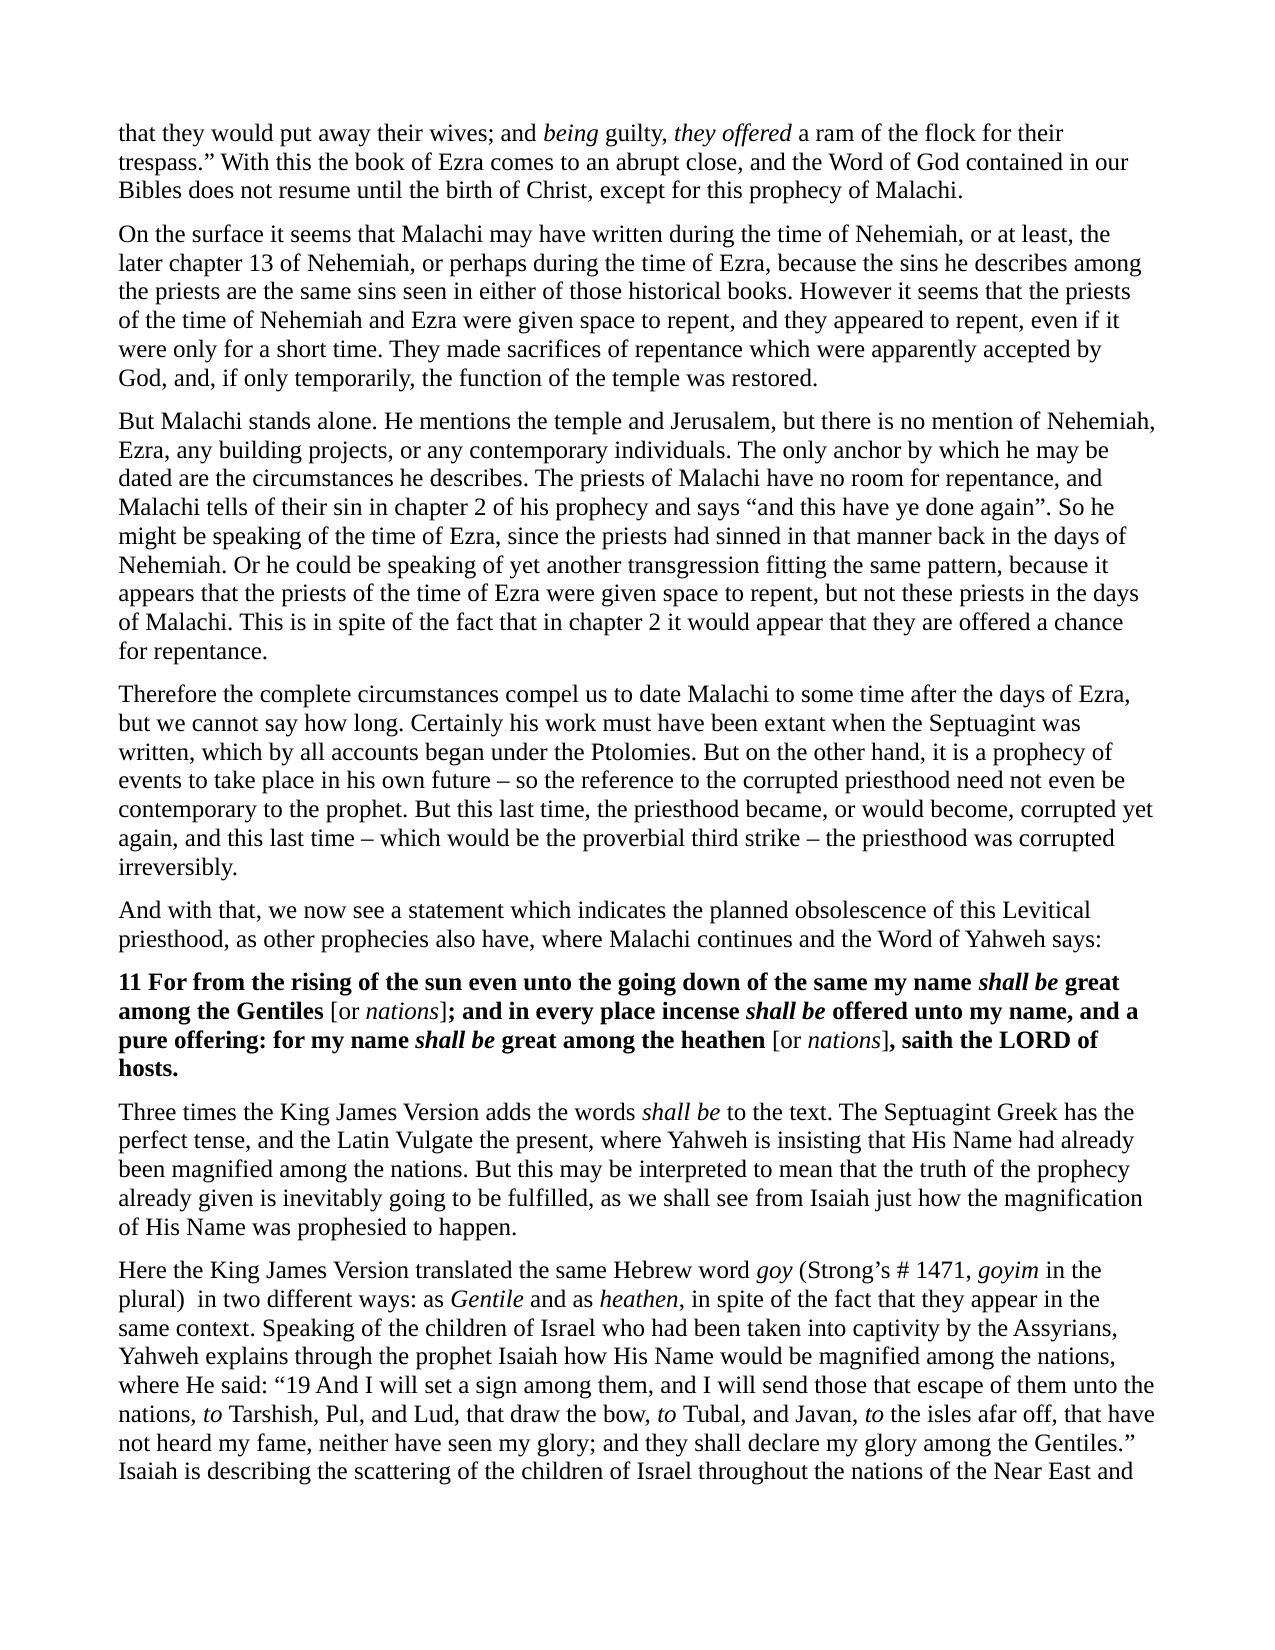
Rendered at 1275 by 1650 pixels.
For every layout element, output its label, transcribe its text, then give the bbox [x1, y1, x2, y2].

text Three times the King James Version adds the words shall be to the text. The Septuagint Greek has the perfect tense, and the Latin Vulgate the present, where Yahweh is insisting that His Name had already been magnified among the nations. But this may be interpreted to mean that the truth of the prophecy already given is inevitably going to be fulfilled, as we shall see from Isaiah just how the magnification of His Name was prophesied to happen. [118, 1097, 1157, 1241]
text that they would put away their wives; and being guilty, they offered a ram of the flock for their trespass.” With this the book of Ezra comes to an abrupt close, and the Word of God contained in our Bibles does not resume until the birth of Christ, except for this prophecy of Malachi. [118, 118, 1157, 204]
text But Malachi stands alone. He mentions the temple and Jerusalem, but there is no mention of Nehemiah, Ezra, any building projects, or any contemporary individuals. The only anchor by which he may be dated are the circumstances he describes. The priests of Malachi have no room for repentance, and Malachi tells of their sin in chapter 2 of his prophecy and says “and this have ye done again”. So he might be speaking of the time of Ezra, since the priests had sinned in that manner back in the days of Nehemiah. Or he could be speaking of yet another transgression fitting the same pattern, because it appears that the priests of the time of Ezra were given space to repent, but not these priests in the days of Malachi. This is in spite of the fact that in chapter 2 it would appear that they are offered a chance for repentance. [118, 406, 1157, 665]
text On the surface it seems that Malachi may have written during the time of Nehemiah, or at least, the later chapter 13 of Nehemiah, or perhaps during the time of Ezra, because the sins he describes among the priests are the same sins seen in either of those historical books. However it seems that the priests of the time of Nehemiah and Ezra were given space to repent, and they appeared to repent, even if it were only for a short time. They made sacrifices of repentance which were apparently accepted by God, and, if only temporarily, the function of the temple was restored. [118, 219, 1157, 391]
text 11 For from the rising of the sun even unto the going down of the same my name shall be great among the Gentiles [or nations]; and in every place incense shall be offered unto my name, and a pure offering: for my name shall be great among the heathen [or nations], saith the LORD of hosts. [118, 967, 1157, 1082]
text Therefore the complete circumstances compel us to date Malachi to some time after the days of Ezra, but we cannot say how long. Certainly his work must have been extant when the Septuagint was written, which by all accounts began under the Ptolomies. But on the other hand, it is a prophecy of events to take place in his own future – so the reference to the corrupted priesthood need not even be contemporary to the prophet. But this last time, the priesthood became, or would become, corrupted yet again, and this last time – which would be the proverbial third strike – the priesthood was corrupted irreversibly. [118, 679, 1157, 881]
text And with that, we now see a statement which indicates the planned obsolescence of this Levitical priesthood, as other prophecies also have, where Malachi continues and the Word of Yahweh says: [118, 895, 1157, 953]
text Here the King James Version translated the same Hebrew word goy (Strong’s # 1471, goyim in the plural) in two different ways: as Gentile and as heathen, in spite of the fact that they appear in the same context. Speaking of the children of Israel who had been taken into captivity by the Assyrians, Yahweh explains through the prophet Isaiah how His Name would be magnified among the nations, where He said: “19 And I will set a sign among them, and I will send those that escape of them unto the nations, to Tarshish, Pul, and Lud, that draw the bow, to Tubal, and Javan, to the isles afar off, that have not heard my fame, neither have seen my glory; and they shall declare my glory among the Gentiles.” Isaiah is describing the scattering of the children of Israel throughout the nations of the Near East and [118, 1255, 1157, 1485]
